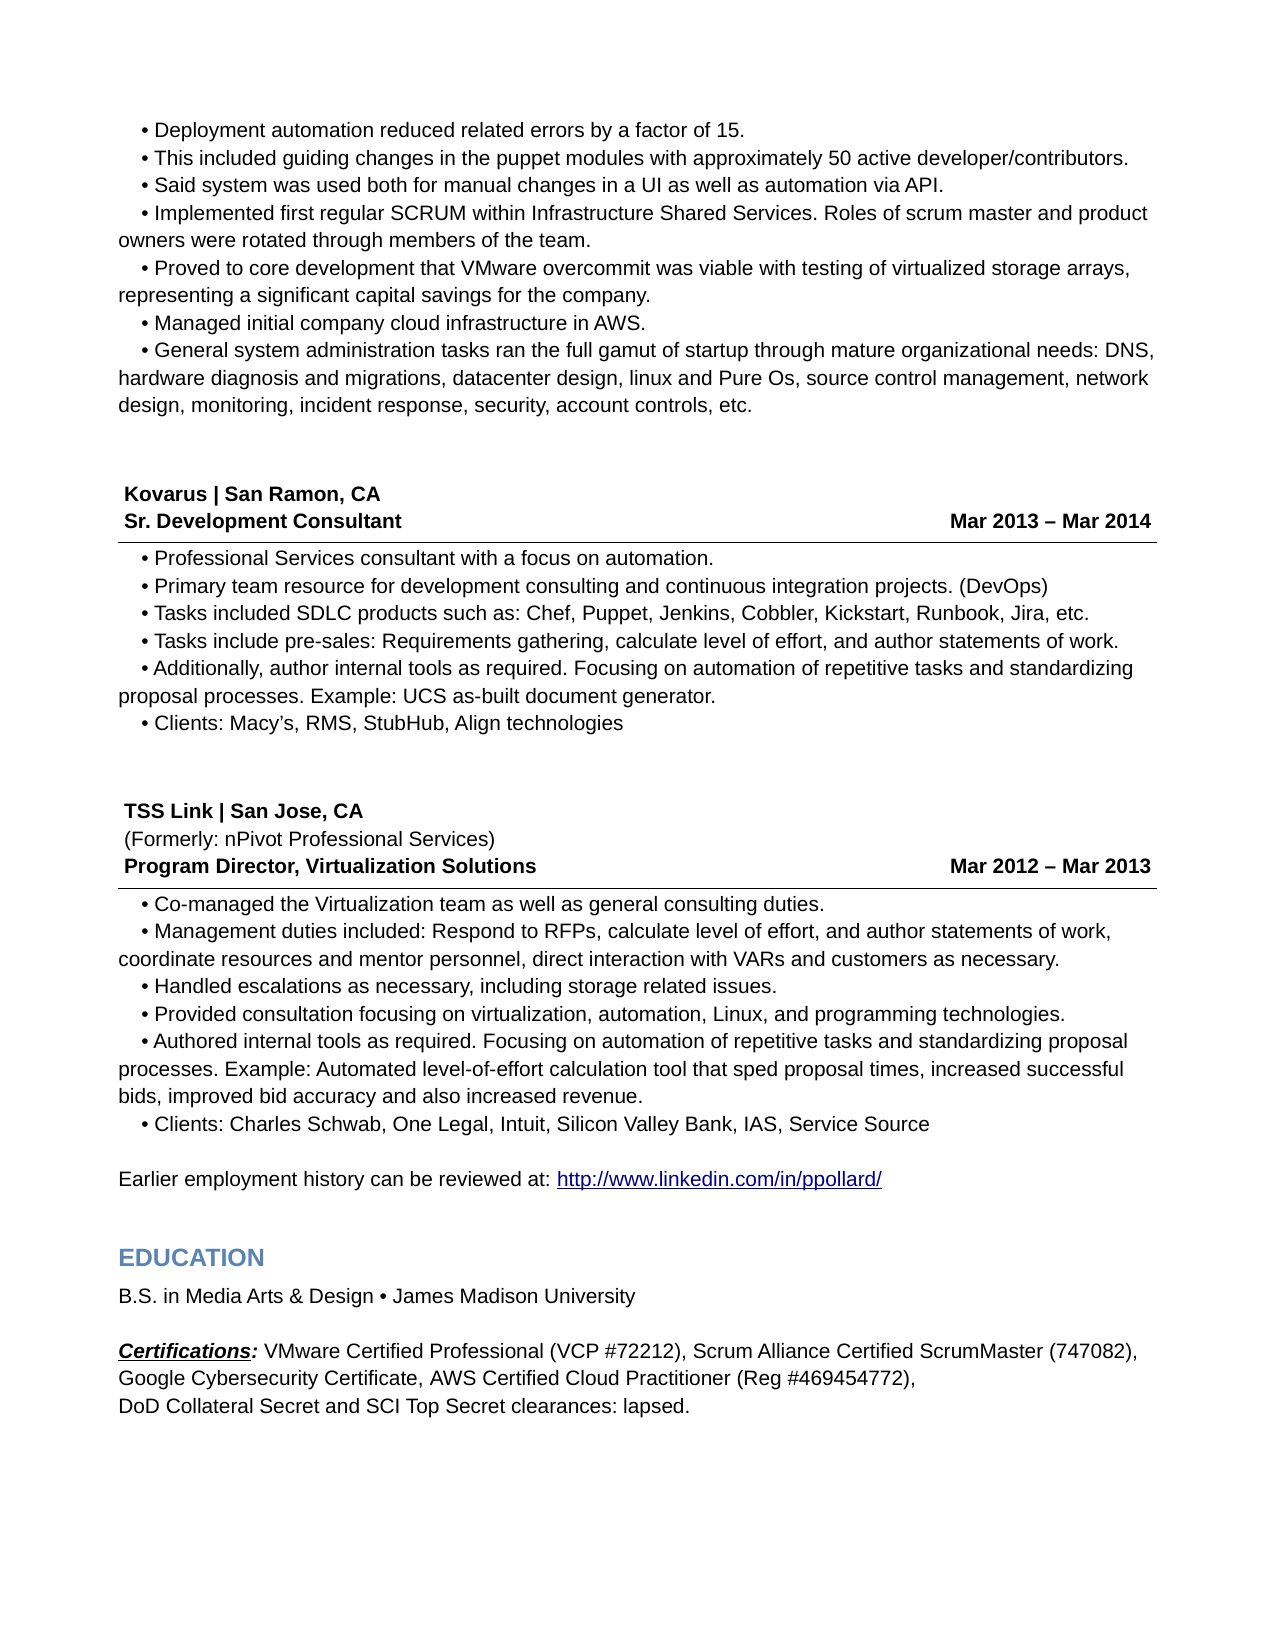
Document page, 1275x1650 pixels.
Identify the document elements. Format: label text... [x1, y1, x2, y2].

text • Authored internal tools as required. Focusing on automation of repetitive tasks and standardizing proposal processes. Example: Automated level-of-effort calculation tool that sped proposal times, increased successful bids, improved bid accuracy and also increased revenue. [118, 1029, 1157, 1108]
text • Tasks include pre-sales: Requirements gathering, calculate level of effort, and author statements of work. [118, 629, 1157, 653]
text • General system administration tasks ran the full gamut of startup through mature organizational needs: DNS, hardware diagnosis and migrations, datacenter design, linux and Pure Os, source control management, network design, monitoring, incident response, security, account controls, etc. [118, 338, 1157, 417]
table_header TSS Link | San Jose, CA (Formerly: nPivot Professional Services) Program Director, Virtualization Solutions [118, 794, 637, 888]
text • Said system was used both for manual changes in a UI as well as automation via API. [118, 173, 1157, 197]
text • Co-managed the Virtualization team as well as general consulting duties. [118, 892, 1157, 916]
text • Tasks included SDLC products such as: Chef, Puppet, Jenkins, Cobbler, Kickstart, Runbook, Jira, etc. [118, 601, 1157, 625]
text B.S. in Media Arts & Design • James Madison University [118, 1284, 1157, 1308]
text • This included guiding changes in the puppet modules with approximately 50 active developer/contributors. [118, 146, 1157, 169]
text Earlier employment history can be reviewed at: http://www.linkedin.com/in/ppollard/ [118, 1167, 1157, 1191]
text • Primary team resource for development consulting and continuous integration projects. (DevOps) [118, 574, 1157, 598]
text • Proved to core development that VMware overcommit was viable with testing of virtualized storage arrays, representing a significant capital savings for the company. [118, 256, 1157, 307]
text Certifications: VMware Certified Professional (VCP #72212), Scrum Alliance Certified ScrumMaster (747082), Google Cybersecurity Certificate, AWS Certified Cloud Practitioner (Reg #469454772), [118, 1339, 1157, 1390]
table_header Mar 2013 – Mar 2014 [638, 476, 1157, 542]
text • Deployment automation reduced related errors by a factor of 15. [118, 118, 1157, 142]
subtitle EDUCATION [118, 1242, 1157, 1271]
text • Handled escalations as necessary, including storage related issues. [118, 974, 1157, 998]
text • Implemented first regular SCRUM within Infrastructure Shared Services. Roles of scrum master and product owners were rotated through members of the team. [118, 201, 1157, 252]
text • Management duties included: Respond to RFPs, calculate level of effort, and author statements of work, coordinate resources and mentor personnel, direct interaction with VARs and customers as necessary. [118, 919, 1157, 971]
text • Professional Services consultant with a focus on automation. [118, 546, 1157, 570]
table_header Kovarus | San Ramon, CA Sr. Development Consultant [118, 476, 637, 542]
text • Clients: Charles Schwab, One Legal, Intuit, Silicon Valley Bank, IAS, Service Source [118, 1112, 1157, 1136]
text • Additionally, author internal tools as required. Focusing on automation of repetitive tasks and standardizing proposal processes. Example: UCS as-built document generator. [118, 656, 1157, 708]
text • Provided consultation focusing on virtualization, automation, Linux, and programming technologies. [118, 1002, 1157, 1026]
text • Clients: Macy’s, RMS, StubHub, Align technologies [118, 711, 1157, 735]
text DoD Collateral Secret and SCI Top Secret clearances: lapsed. [118, 1394, 1157, 1418]
table_header Mar 2012 – Mar 2013 [638, 794, 1157, 888]
text • Managed initial company cloud infrastructure in AWS. [118, 311, 1157, 334]
